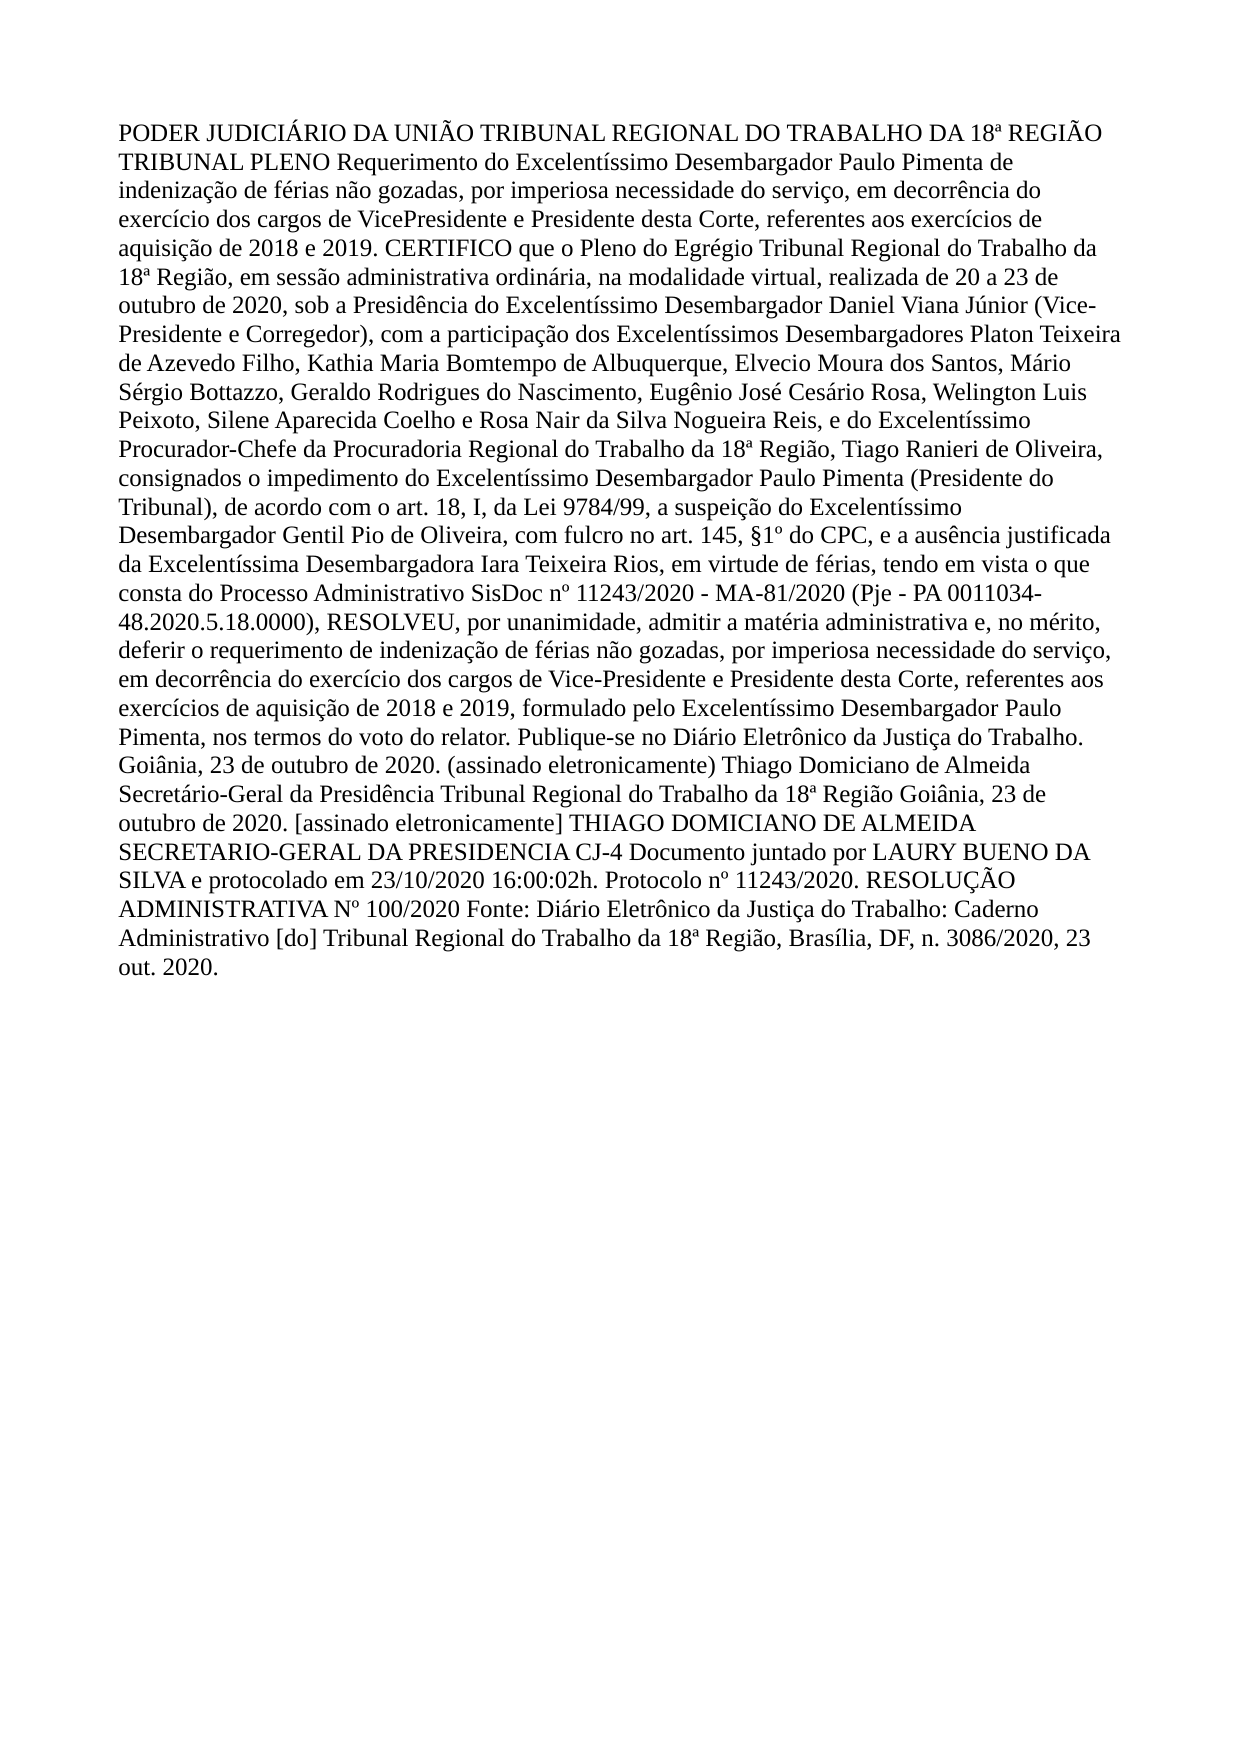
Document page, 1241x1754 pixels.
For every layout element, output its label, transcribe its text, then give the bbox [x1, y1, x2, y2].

text PODER JUDICIÁRIO DA UNIÃO TRIBUNAL REGIONAL DO TRABALHO DA 18ª REGIÃO TRIBUNAL PLENO Requerimento do Excelentíssimo Desembargador Paulo Pimenta de indenização de férias não gozadas, por imperiosa necessidade do serviço, em decorrência do exercício dos cargos de VicePresidente e Presidente desta Corte, referentes aos exercícios de aquisição de 2018 e 2019. CERTIFICO que o Pleno do Egrégio Tribunal Regional do Trabalho da 18ª Região, em sessão administrativa ordinária, na modalidade virtual, realizada de 20 a 23 de outubro de 2020, sob a Presidência do Excelentíssimo Desembargador Daniel Viana Júnior (Vice-Presidente e Corregedor), com a participação dos Excelentíssimos Desembargadores Platon Teixeira de Azevedo Filho, Kathia Maria Bomtempo de Albuquerque, Elvecio Moura dos Santos, Mário Sérgio Bottazzo, Geraldo Rodrigues do Nascimento, Eugênio José Cesário Rosa, Welington Luis Peixoto, Silene Aparecida Coelho e Rosa Nair da Silva Nogueira Reis, e do Excelentíssimo Procurador-Chefe da Procuradoria Regional do Trabalho da 18ª Região, Tiago Ranieri de Oliveira, consignados o impedimento do Excelentíssimo Desembargador Paulo Pimenta (Presidente do Tribunal), de acordo com o art. 18, I, da Lei 9784/99, a suspeição do Excelentíssimo Desembargador Gentil Pio de Oliveira, com fulcro no art. 145, §1º do CPC, e a ausência justificada da Excelentíssima Desembargadora Iara Teixeira Rios, em virtude de férias, tendo em vista o que consta do Processo Administrativo SisDoc nº 11243/2020 - MA-81/2020 (Pje - PA 0011034-48.2020.5.18.0000), RESOLVEU, por unanimidade, admitir a matéria administrativa e, no mérito, deferir o requerimento de indenização de férias não gozadas, por imperiosa necessidade do serviço, em decorrência do exercício dos cargos de Vice-Presidente e Presidente desta Corte, referentes aos exercícios de aquisição de 2018 e 2019, formulado pelo Excelentíssimo Desembargador Paulo Pimenta, nos termos do voto do relator. Publique-se no Diário Eletrônico da Justiça do Trabalho. Goiânia, 23 de outubro de 2020. (assinado eletronicamente) Thiago Domiciano de Almeida Secretário-Geral da Presidência Tribunal Regional do Trabalho da 18ª Região Goiânia, 23 de outubro de 2020. [assinado eletronicamente] THIAGO DOMICIANO DE ALMEIDA SECRETARIO-GERAL DA PRESIDENCIA CJ-4 Documento juntado por LAURY BUENO DA SILVA e protocolado em 23/10/2020 16:00:02h. Protocolo nº 11243/2020. RESOLUÇÃO ADMINISTRATIVA Nº 100/2020 Fonte: Diário Eletrônico da Justiça do Trabalho: Caderno Administrativo [do] Tribunal Regional do Trabalho da 18ª Região, Brasília, DF, n. 3086/2020, 23 out. 2020. [118, 118, 1122, 981]
